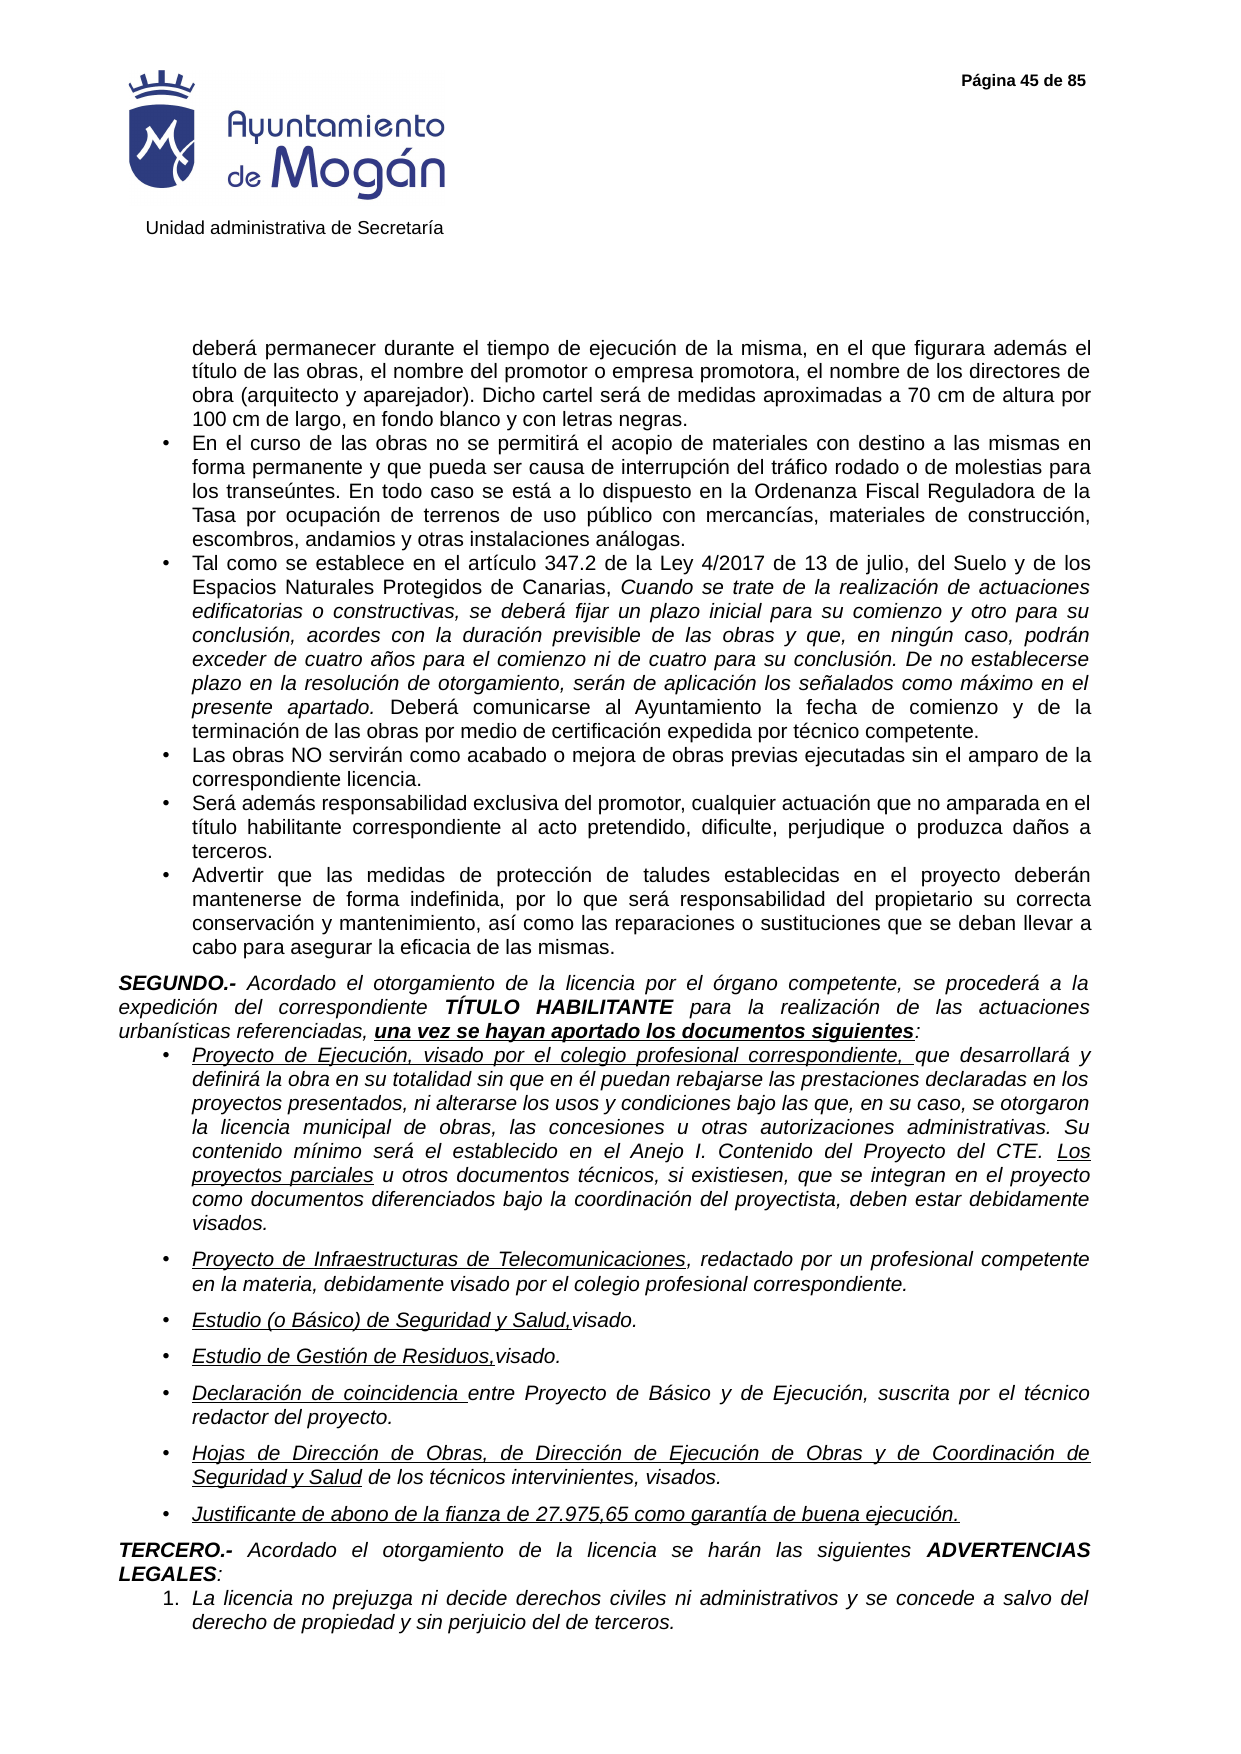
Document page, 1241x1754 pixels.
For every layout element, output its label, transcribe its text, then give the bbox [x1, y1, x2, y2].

list Advertir que las medidas de protección de taludes establecidas en el proyecto deberán mantenerse de forma indefinida, por lo que será responsabilidad del propietario su correcta conservación y mantenimiento, así como las reparaciones o sustituciones que se deban llevar a cabo para asegurar la eficacia de las mismas. [162, 863, 1092, 959]
list Será además responsabilidad exclusiva del promotor, cualquier actuación que no amparada en el título habilitante correspondiente al acto pretendido, dificulte, perjudique o produzca daños a terceros. [162, 791, 1092, 863]
text SEGUNDO.- Acordado el otorgamiento de la licencia por el órgano competente, se procederá a la expedición del correspondiente TÍTULO HABILITANTE para la realización de las actuaciones urbanísticas referenciadas, una vez se hayan aportado los documentos siguientes: [118, 971, 1092, 1043]
picture [128, 70, 445, 206]
list Estudio de Gestión de Residuos,visado. [162, 1344, 1092, 1368]
list deberá permanecer durante el tiempo de ejecución de la misma, en el que figurara además el título de las obras, el nombre del promotor o empresa promotora, el nombre de los directores de obra (arquitecto y aparejador). Dicho cartel será de medidas aproximadas a 70 cm de altura por 100 cm de largo, en fondo blanco y con letras negras. [162, 335, 1092, 431]
list Hojas de Dirección de Obras, de Dirección de Ejecución de Obras y de Coordinación de Seguridad y Salud de los técnicos intervinientes, visados. [162, 1441, 1092, 1489]
list Proyecto de Infraestructuras de Telecomunicaciones, redactado por un profesional competente en la materia, debidamente visado por el colegio profesional correspondiente. [162, 1247, 1092, 1295]
list Estudio (o Básico) de Seguridad y Salud,visado. [162, 1308, 1092, 1332]
list La licencia no prejuzga ni decide derechos civiles ni administrativos y se concede a salvo del derecho de propiedad y sin perjuicio del de terceros. [162, 1586, 1092, 1634]
list Las obras NO servirán como acabado o mejora de obras previas ejecutadas sin el amparo de la correspondiente licencia. [162, 743, 1092, 791]
list En el curso de las obras no se permitirá el acopio de materiales con destino a las mismas en forma permanente y que pueda ser causa de interrupción del tráfico rodado o de molestias para los transeúntes. En todo caso se está a lo dispuesto en la Ordenanza Fiscal Reguladora de la Tasa por ocupación de terrenos de uso público con mercancías, materiales de construcción, escombros, andamios y otras instalaciones análogas. [162, 431, 1092, 551]
text TERCERO.- Acordado el otorgamiento de la licencia se harán las siguientes ADVERTENCIAS LEGALES: [118, 1538, 1092, 1586]
list Tal como se establece en el artículo 347.2 de la Ley 4/2017 de 13 de julio, del Suelo y de los Espacios Naturales Protegidos de Canarias, Cuando se trate de la realización de actuaciones edificatorias o constructivas, se deberá fijar un plazo inicial para su comienzo y otro para su conclusión, acordes con la duración previsible de las obras y que, en ningún caso, podrán exceder de cuatro años para el comienzo ni de cuatro para su conclusión. De no establecerse plazo en la resolución de otorgamiento, serán de aplicación los señalados como máximo en el presente apartado. Deberá comunicarse al Ayuntamiento la fecha de comienzo y de la terminación de las obras por medio de certificación expedida por técnico competente. [162, 551, 1092, 743]
list Proyecto de Ejecución, visado por el colegio profesional correspondiente, que desarrollará y definirá la obra en su totalidad sin que en él puedan rebajarse las prestaciones declaradas en los proyectos presentados, ni alterarse los usos y condiciones bajo las que, en su caso, se otorgaron la licencia municipal de obras, las concesiones u otras autorizaciones administrativas. Su contenido mínimo será el establecido en el Anejo I. Contenido del Proyecto del CTE. Los proyectos parciales u otros documentos técnicos, si existiesen, que se integran en el proyecto como documentos diferenciados bajo la coordinación del proyectista, deben estar debidamente visados. [162, 1043, 1092, 1235]
list Justificante de abono de la fianza de 27.975,65 como garantía de buena ejecución. [162, 1501, 1092, 1526]
list Declaración de coincidencia entre Proyecto de Básico y de Ejecución, suscrita por el técnico redactor del proyecto. [162, 1381, 1092, 1429]
